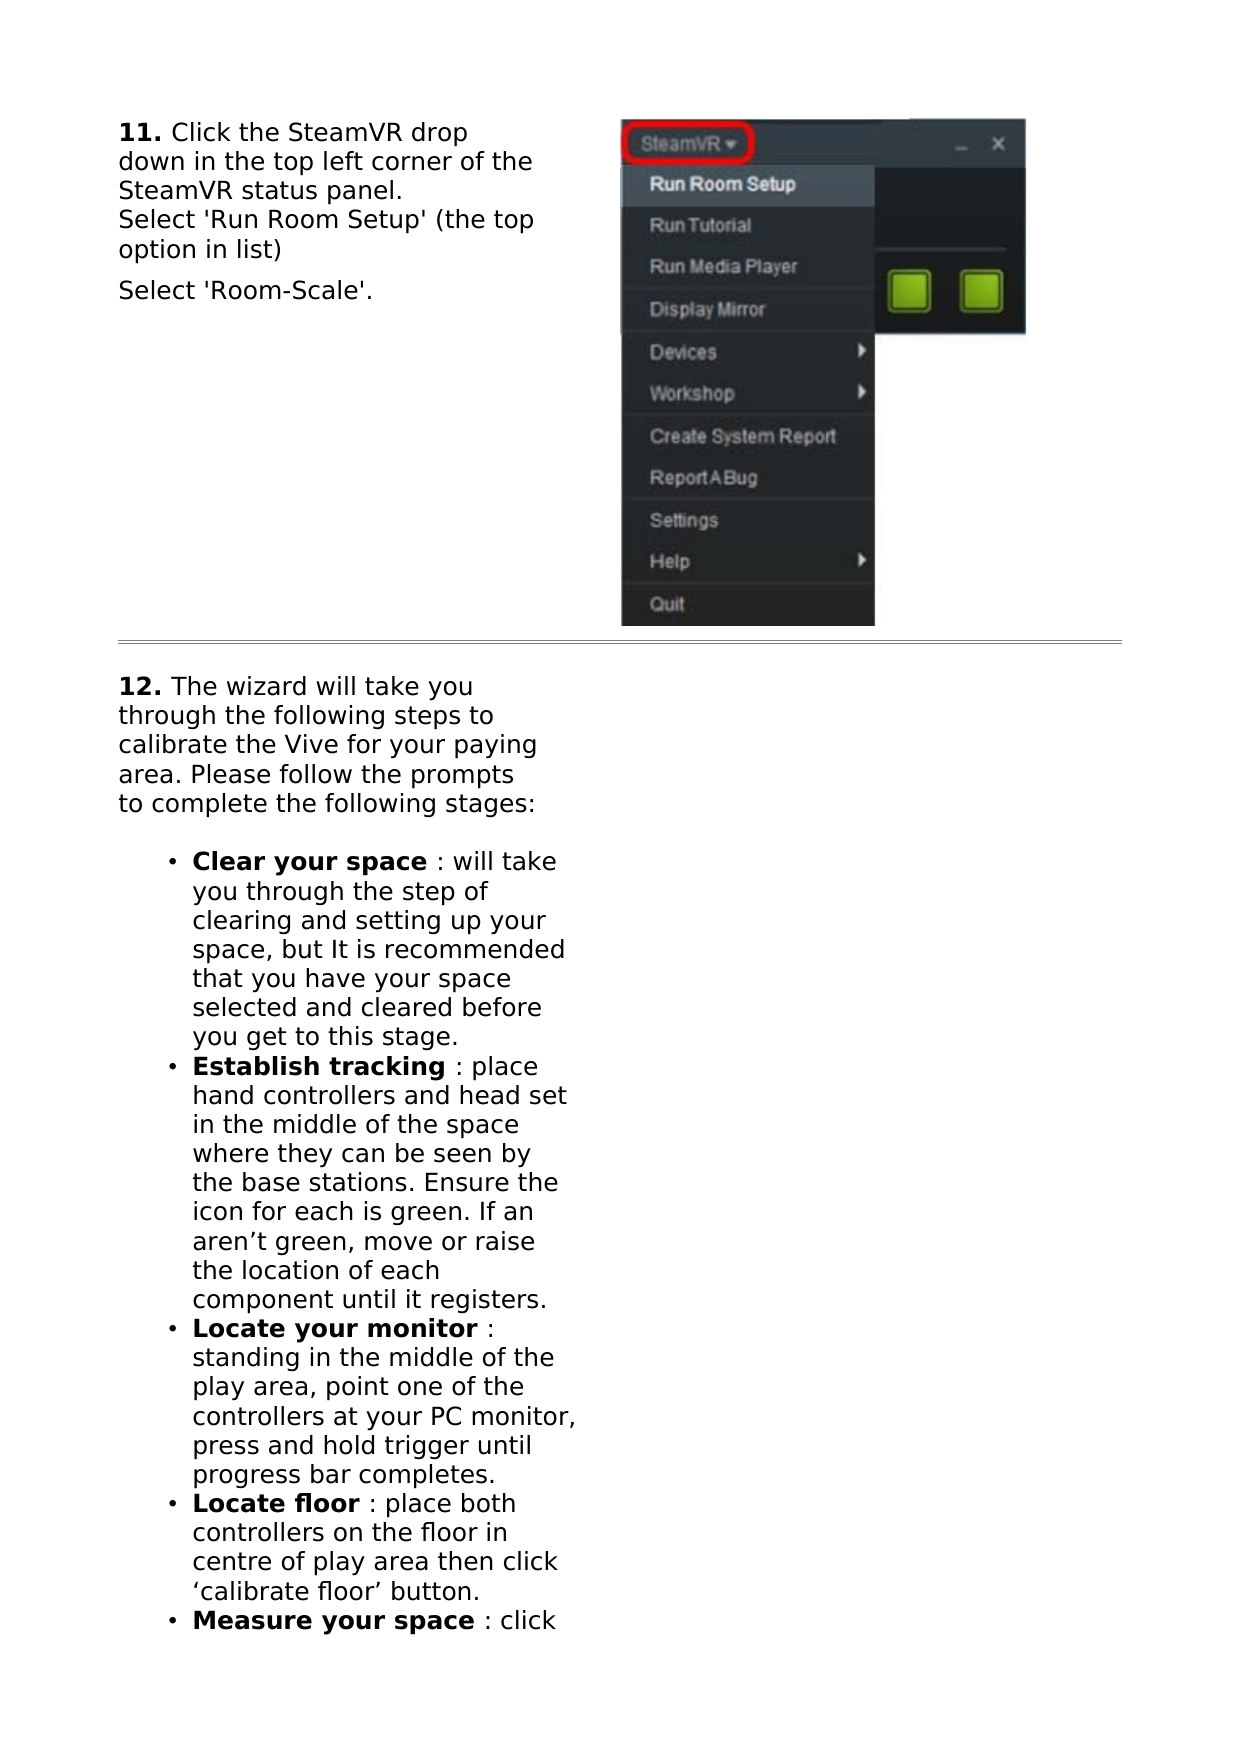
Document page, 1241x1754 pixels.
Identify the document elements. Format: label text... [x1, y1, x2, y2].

picture [620, 118, 1027, 626]
table_header [620, 672, 1122, 1635]
table_header 11. Click the SteamVR drop down in the top left corner of the SteamVR status panel. Select 'Run Room Setup' (the top option in list) Select 'Room-Scale'. [118, 118, 620, 626]
table_header [1027, 118, 1122, 626]
table_header 12. The wizard will take you through the following steps to calibrate the Vive for your paying area. Please follow the prompts to complete the following stages: Clear your space : will take you through the step of clearing and setting up your space, but It is recommended that you have your space selected and cleared before you get to this stage. Establish tracking : place hand controllers and head set in the middle of the space where they can be seen by the base stations. Ensure the icon for each is green. If an aren’t green, move or raise the location of each component until it registers. Locate your monitor : standing in the middle of the play area, point one of the controllers at your PC monitor, press and hold trigger until progress bar completes. Locate floor : place both controllers on the floor in centre of play area then click ‘calibrate floor’ button. Measure your space : click [118, 672, 620, 1635]
